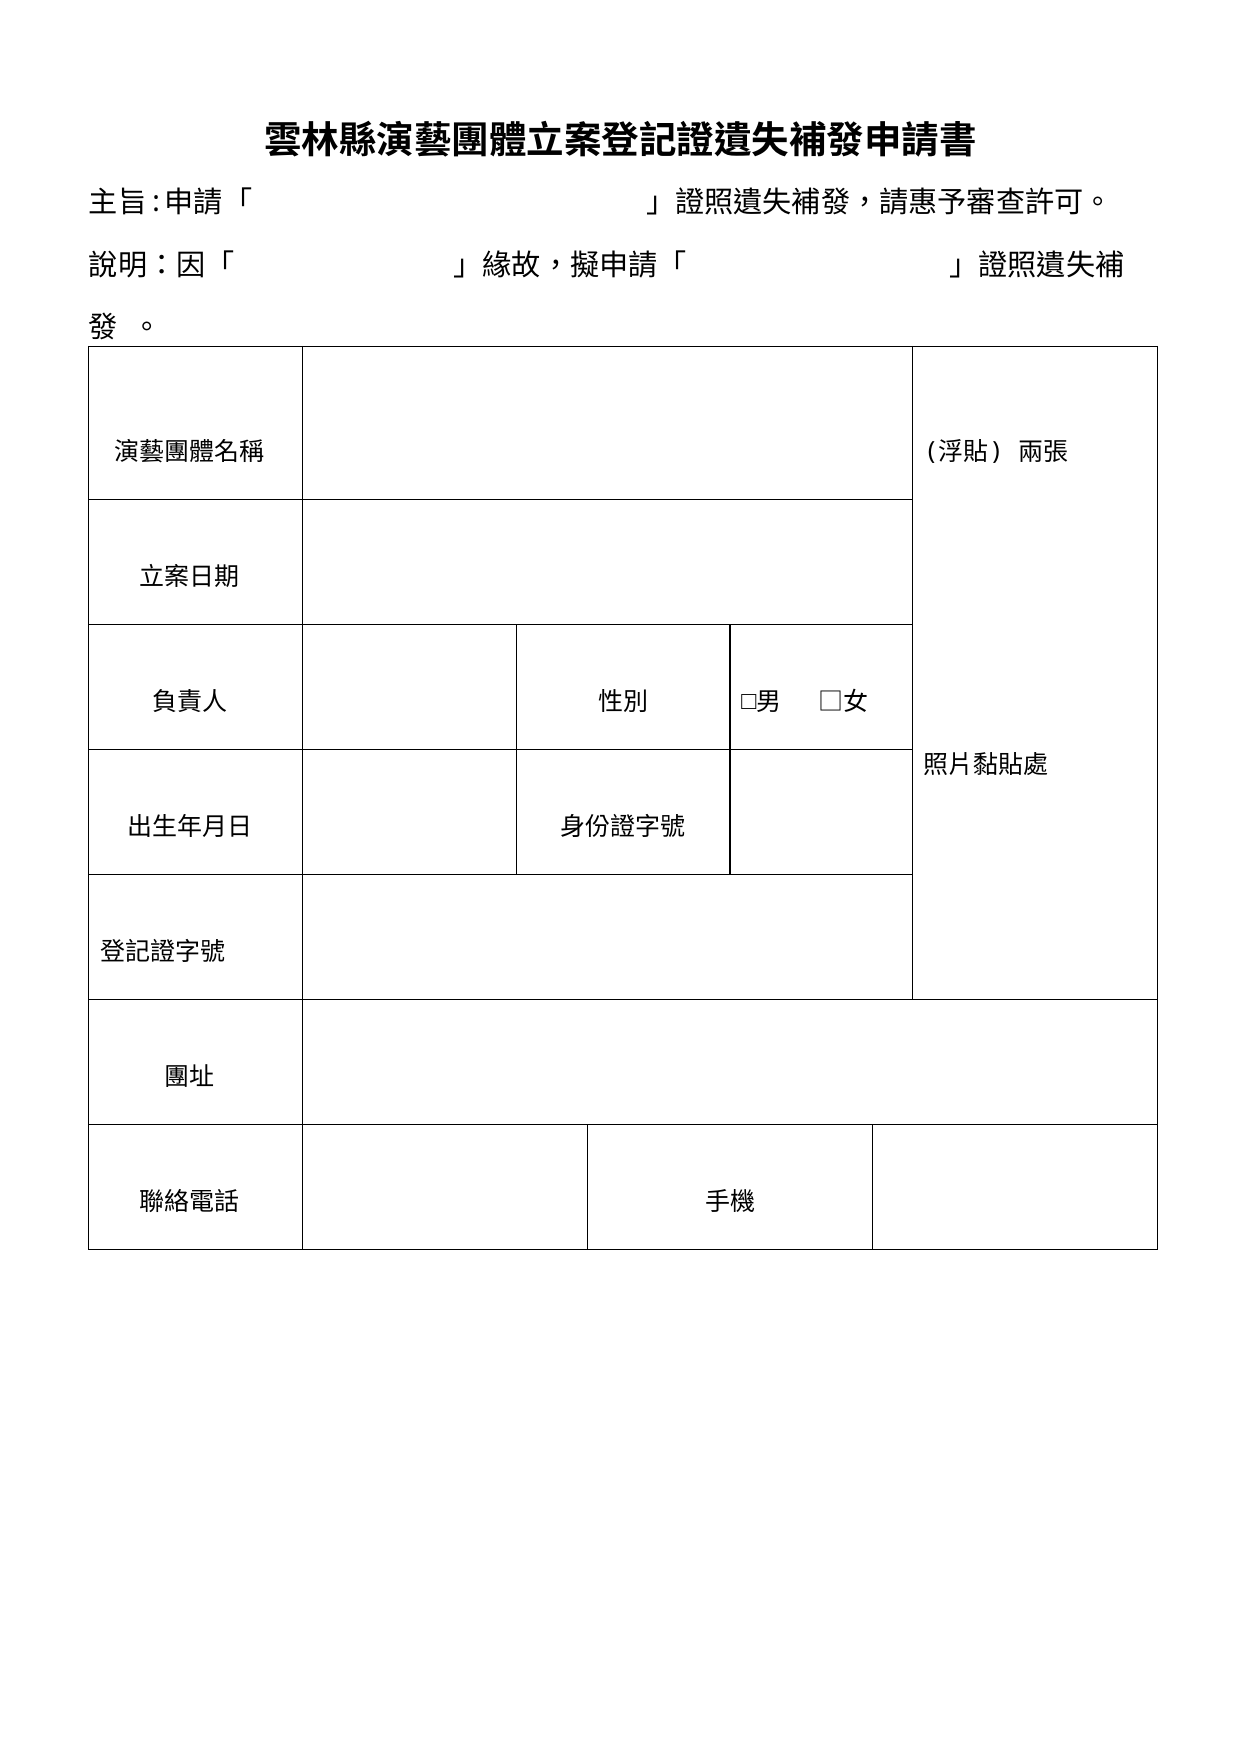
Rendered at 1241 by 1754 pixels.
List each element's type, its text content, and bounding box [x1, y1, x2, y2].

table_cell 登記證字號 [89, 875, 302, 999]
table_header 主旨:申請「 」證照遺失補發，請惠予審查許可。 說明：因「 」緣故，擬申請「 」證照遺失補發 。 [89, 158, 1151, 346]
table_cell 立案日期 [89, 500, 302, 624]
table_cell 性別 [517, 625, 729, 749]
table_cell □男 □女 [731, 625, 912, 749]
table_cell 出生年月日 [89, 750, 302, 874]
table_header (浮貼) 兩張 照片黏貼處 [913, 347, 1157, 999]
table_cell 團址 [89, 1000, 302, 1124]
table_cell [303, 500, 912, 624]
table_header [303, 347, 912, 499]
table_cell 聯絡電話 [89, 1125, 302, 1249]
table_cell [303, 750, 516, 874]
table_cell [303, 625, 516, 749]
table_cell [303, 1125, 587, 1249]
table_cell [873, 1125, 1157, 1249]
table_cell [731, 750, 912, 874]
table_cell [303, 1000, 1157, 1124]
table_cell [303, 875, 912, 999]
table_cell 身份證字號 [517, 750, 729, 874]
text 雲林縣演藝團體立案登記證遺失補發申請書 [89, 96, 1152, 158]
table_cell 手機 [588, 1125, 872, 1249]
table_header 演藝團體名稱 [89, 347, 302, 499]
table_cell 負責人 [89, 625, 302, 749]
